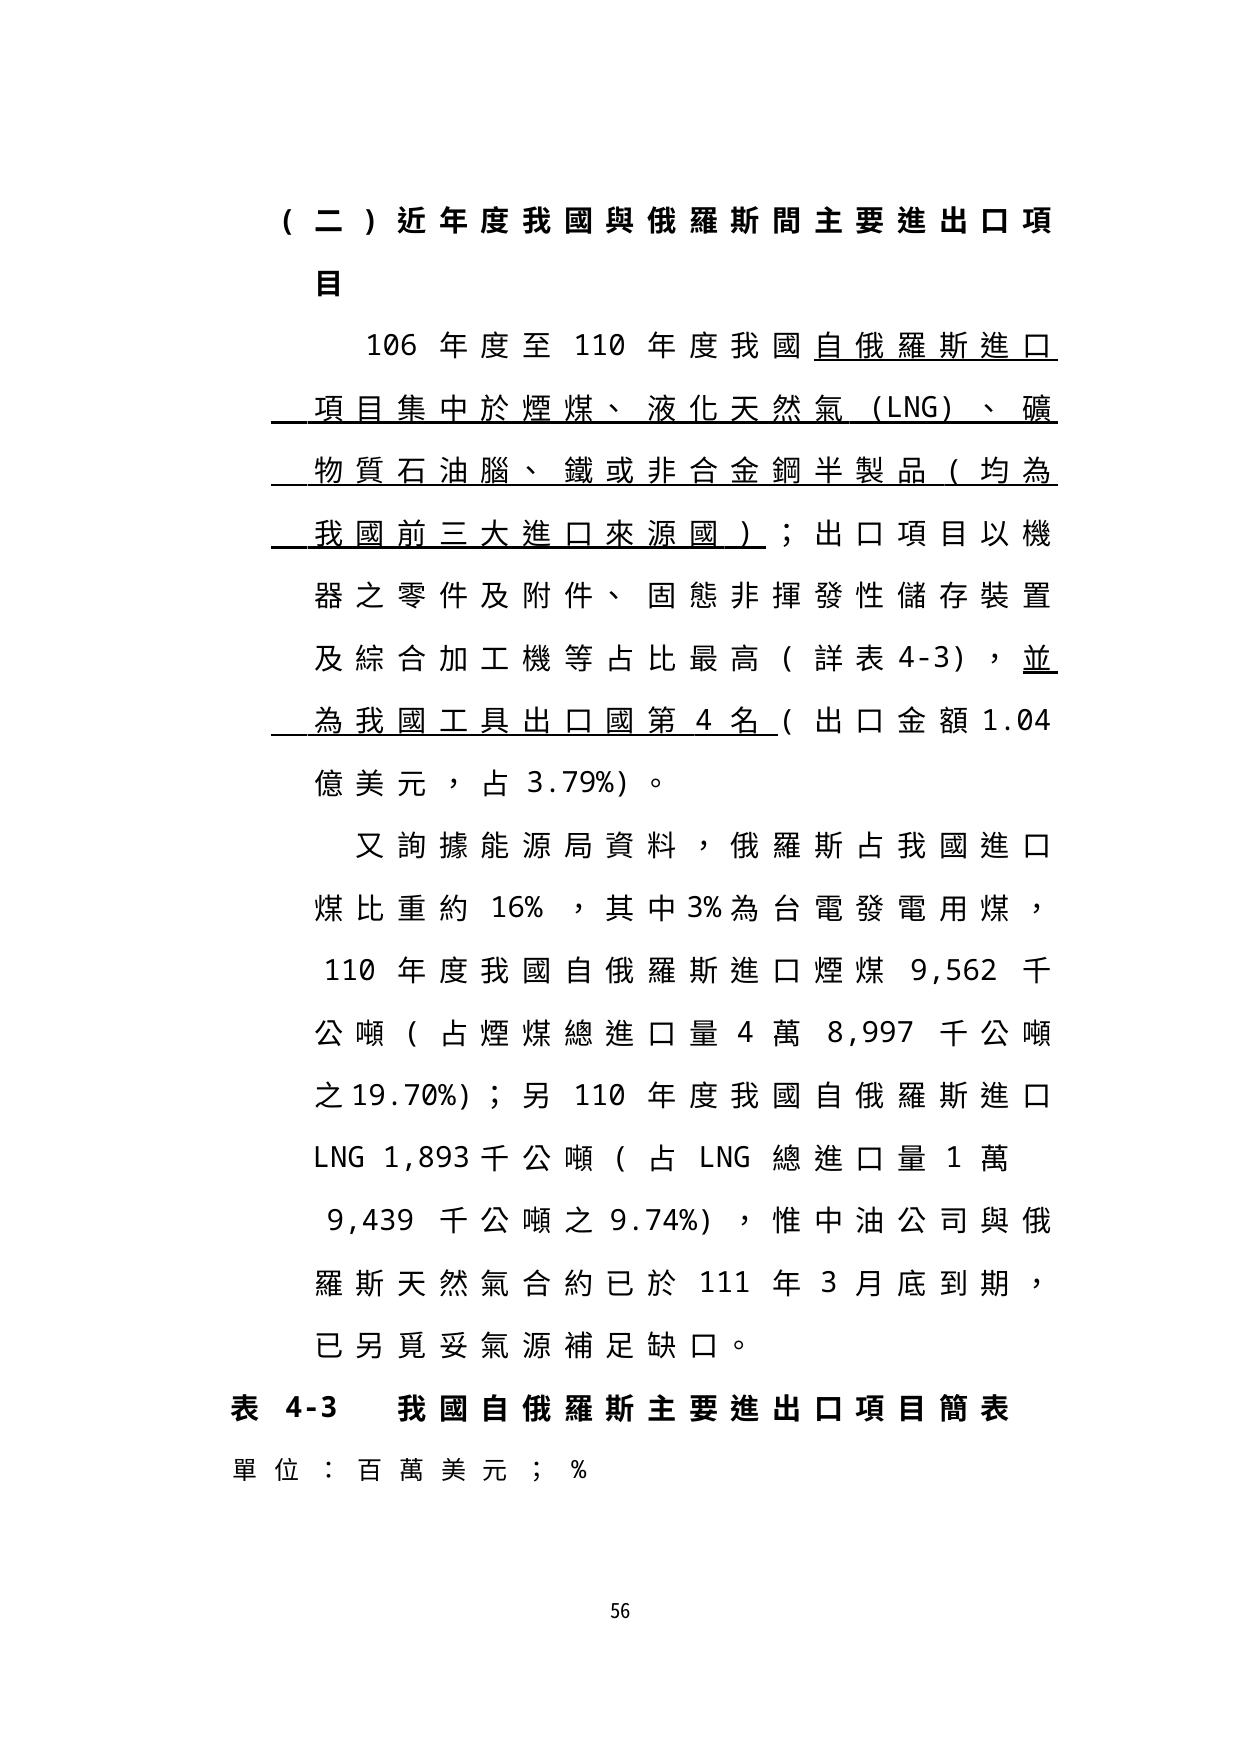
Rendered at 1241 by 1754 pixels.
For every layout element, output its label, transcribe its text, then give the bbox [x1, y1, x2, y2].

text 又詢據能源局資料，俄羅斯占我國進口煤比重約16%，其中3%為台電發電用煤，110年度我國自俄羅斯進口煙煤9,562千公噸(占煙煤總進口量4萬8,997千公噸之19.70%)；另110年度我國自俄羅斯進口LNG 1,893千公噸(占LNG總進口量1萬9,439千公噸之9.74%)，惟中油公司與俄羅斯天然氣合約已於111年3月底到期，已另覓妥氣源補足缺口。 [271, 802, 1058, 1365]
text 我國前三大進口來源國)；出口項目以機器之零件及附件、固態非揮發性儲存裝置及綜合加工機等占比最高(詳表4-3)，並為我國工具出口國第4名(出口金額1.04億美元，占3.79%)。 [271, 486, 1058, 802]
text 106年度至110年度我國自俄羅斯進口項目集中於煙煤、液化天然氣(LNG)、礦 [271, 302, 1058, 421]
text 物質石油腦、鐵或非合金鋼半製品(均為 [271, 424, 1058, 484]
text 表4-3 我國自俄羅斯主要進出口項目簡表 單位：百萬美元；% [184, 1365, 1058, 1490]
text (二)近年度我國與俄羅斯間主要進出口項目 [242, 177, 1058, 302]
